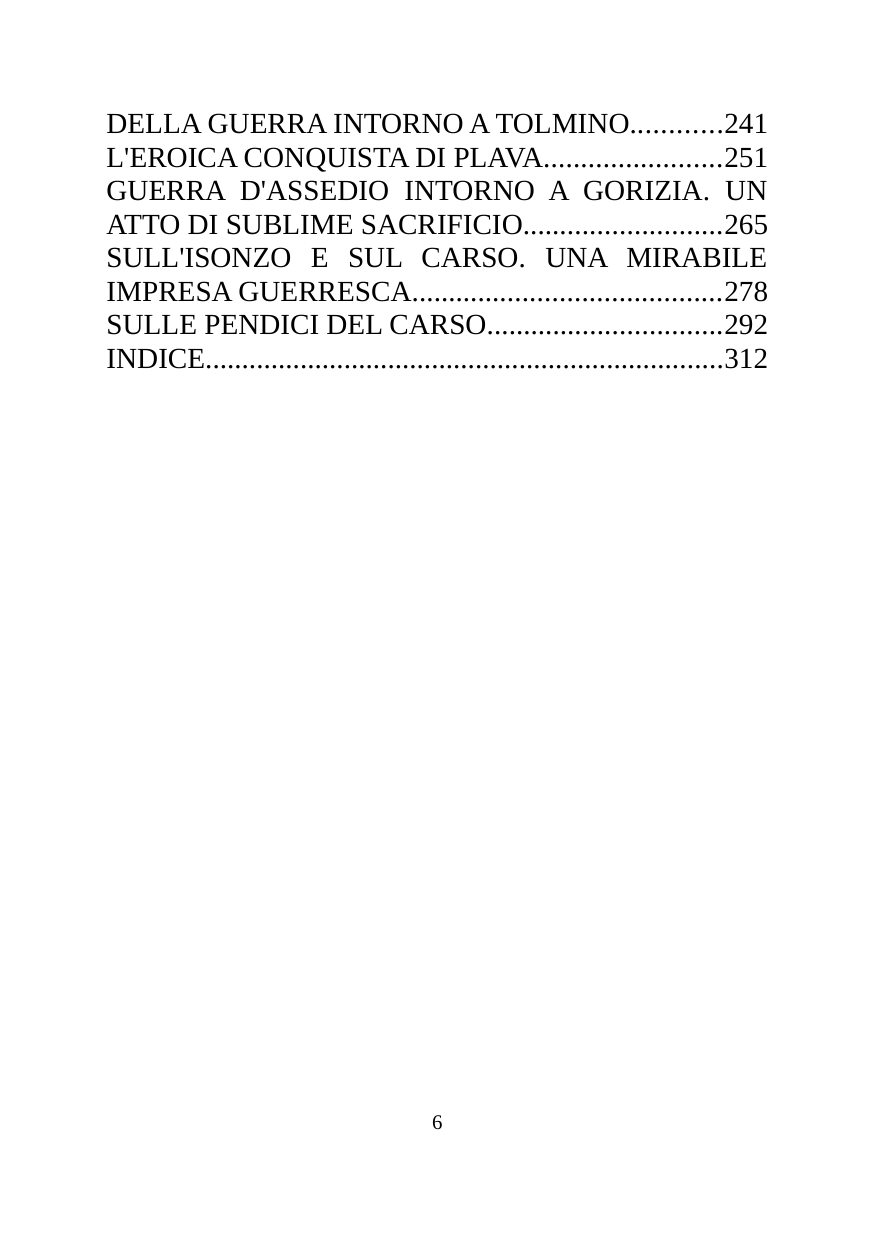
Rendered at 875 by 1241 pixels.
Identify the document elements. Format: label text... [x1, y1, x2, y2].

text NELL'ALTA VALLE DELL'ISONZO. LE FASI DELLA GUERRA INTORNO A TOLMINO. 241 [106, 106, 768, 140]
text GUERRA D'ASSEDIO INTORNO A GORIZIA. UN ATTO DI SUBLIME SACRIFICIO. 265 [106, 173, 768, 240]
text SULL'ISONZO E SUL CARSO. UNA MIRABILE IMPRESA GUERRESCA. 278 [106, 240, 768, 307]
text INDICE. 312 [106, 341, 768, 374]
text SULLE PENDICI DEL CARSO. 292 [106, 307, 768, 341]
text L'EROICA CONQUISTA DI PLAVA. 251 [106, 140, 768, 173]
